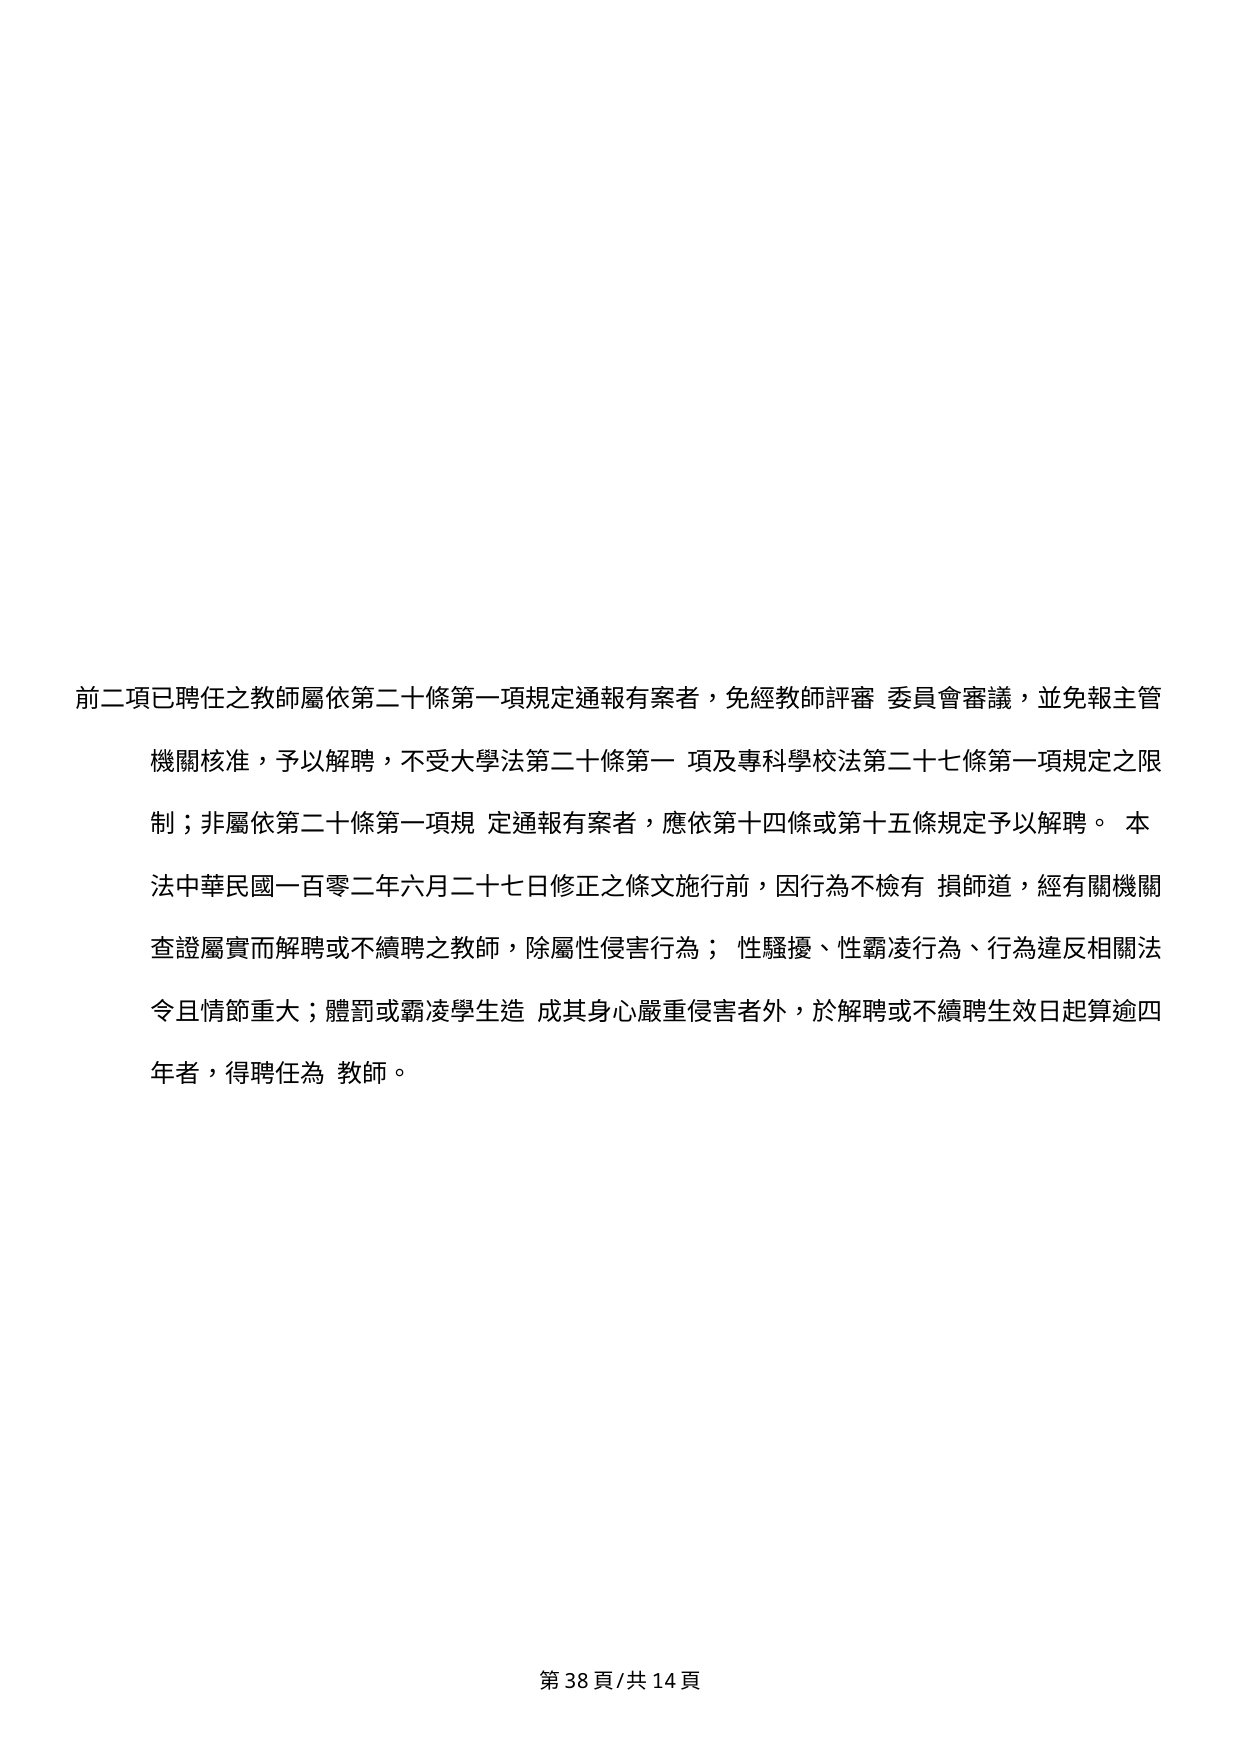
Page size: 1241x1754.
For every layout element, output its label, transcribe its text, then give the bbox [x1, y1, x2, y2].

text 前二項已聘任之教師屬依第二十條第一項規定通報有案者，免經教師評審 委員會審議，並免報主管機關核准，予以解聘，不受大學法第二十條第一 項及專科學校法第二十七條第一項規定之限制；非屬依第二十條第一項規 定通報有案者，應依第十四條或第十五條規定予以解聘。 本法中華民國一百零二年六月二十七日修正之條文施行前，因行為不檢有 損師道，經有關機關查證屬實而解聘或不續聘之教師，除屬性侵害行為； 性騷擾、性霸凌行為、行為違反相關法令且情節重大；體罰或霸凌學生造 成其身心嚴重侵害者外，於解聘或不續聘生效日起算逾四年者，得聘任為 教師。 [75, 655, 1165, 1093]
